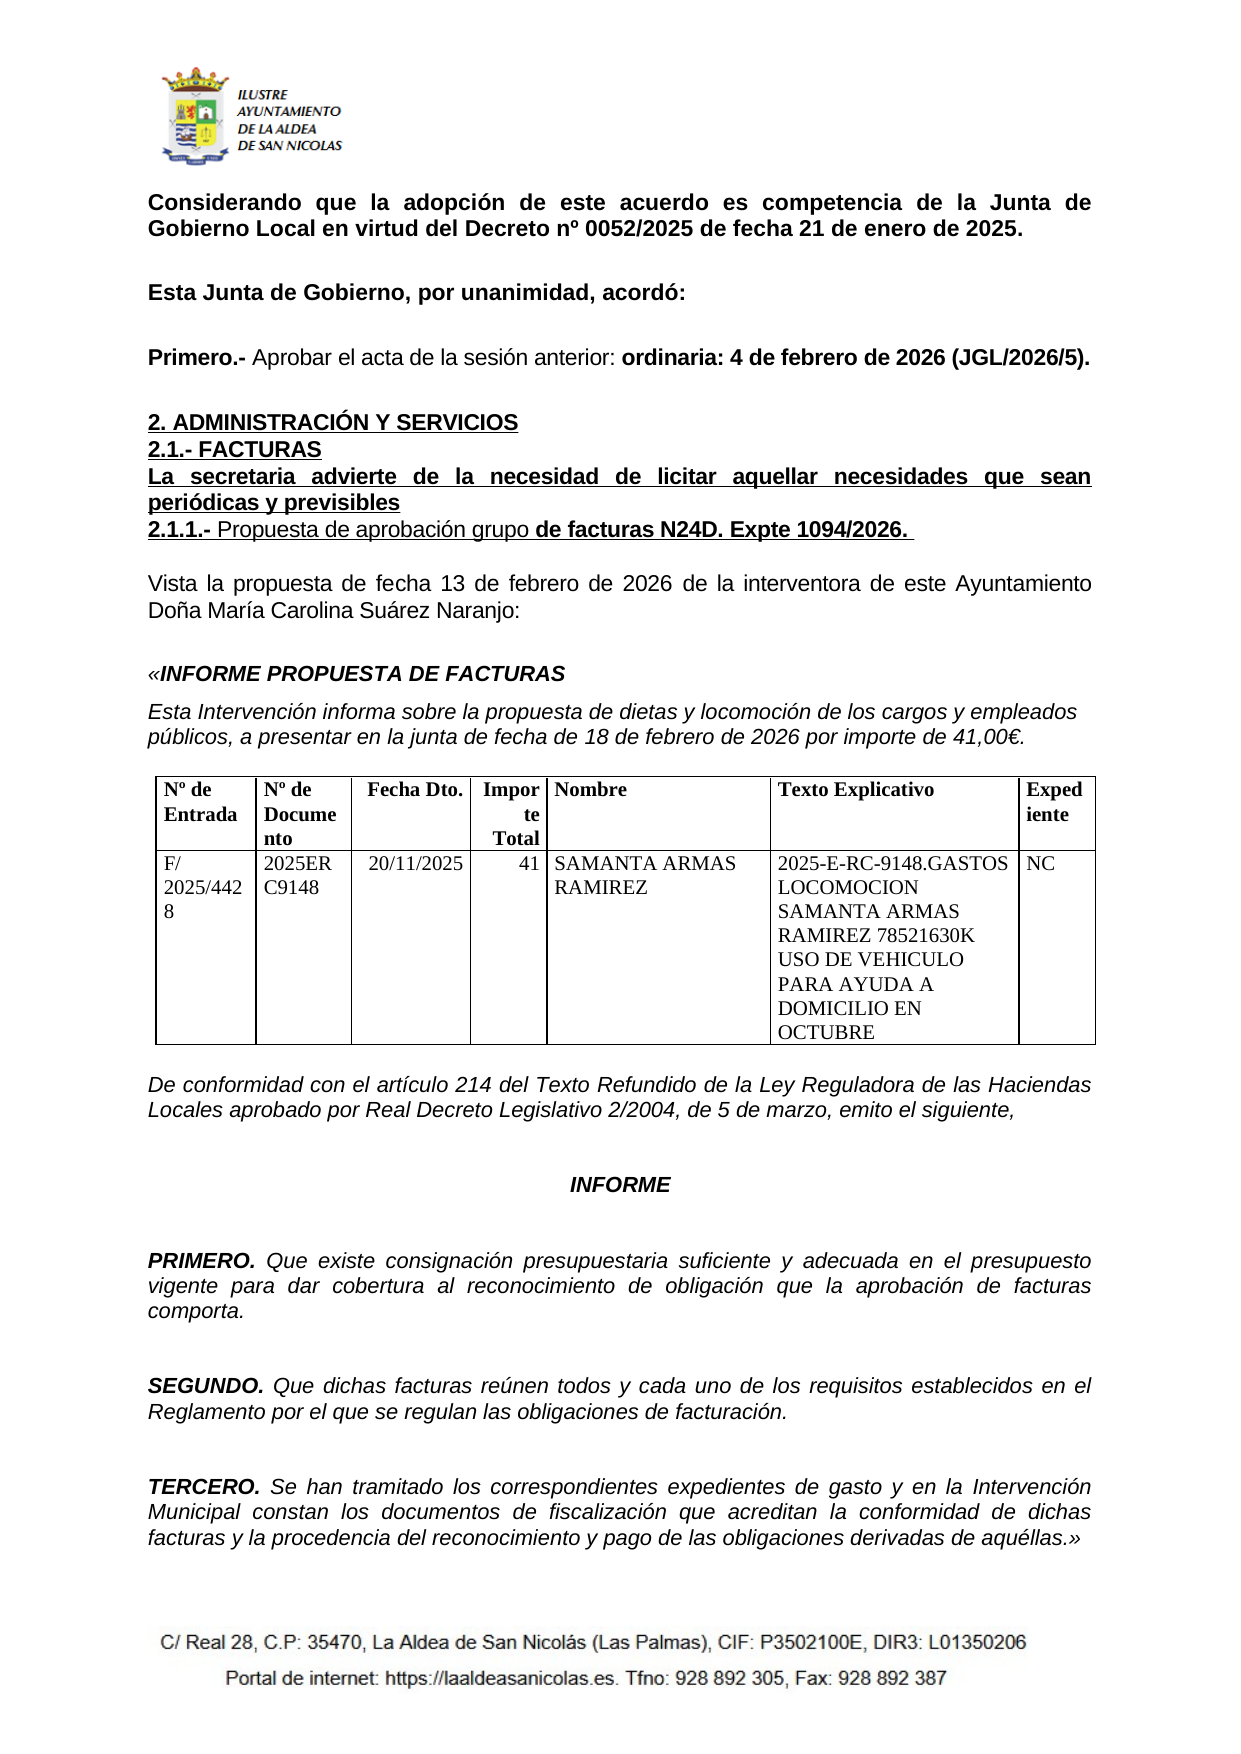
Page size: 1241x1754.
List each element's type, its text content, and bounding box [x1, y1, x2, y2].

text Vista la propuesta de fecha 13 de febrero de 2026 de la interventora de este Ayuntamiento Doña María Carolina Suárez Naranjo: [148, 570, 1093, 623]
text De conformidad con el artículo 214 del Texto Refundido de la Ley Reguladora de las Haciendas Locales aprobado por Real Decreto Legislativo 2/2004, de 5 de marzo, emito el siguiente, [148, 1072, 1093, 1122]
table_cell 2025ERC9148 [257, 851, 351, 1044]
table_cell 20/11/2025 [352, 851, 470, 1044]
table_cell SAMANTA ARMAS RAMIREZ [548, 851, 770, 1044]
table_header Expediente [1020, 777, 1095, 849]
table_cell F/2025/4428 [157, 851, 255, 1044]
table_header Nº de Entrada [157, 777, 256, 849]
table_header Nombre [548, 777, 770, 849]
text TERCERO. Se han tramitado los correspondientes expedientes de gasto y en la Intervención Municipal constan los documentos de fiscalización que acreditan la conformidad de dichas facturas y la procedencia del reconocimiento y pago de las obligaciones derivadas de aquéllas.» [148, 1474, 1093, 1550]
table_cell 41 [471, 851, 546, 1044]
table_header Importe Total [471, 777, 547, 849]
text «INFORME PROPUESTA DE FACTURAS [148, 661, 1093, 687]
table_cell NC [1020, 851, 1095, 1044]
text Considerando que la adopción de este acuerdo es competencia de la Junta de Gobierno Local en virtud del Decreto nº 0052/2025 de fecha 21 de enero de 2025. [148, 188, 1092, 241]
text 2.1.1.- Propuesta de aprobación grupo de facturas N24D. Expte 1094/2026. [148, 516, 1093, 543]
table_header Texto Explicativo [771, 777, 1019, 849]
text Esta Junta de Gobierno, por unanimidad, acordó: [148, 279, 1078, 305]
text SEGUNDO. Que dichas facturas reúnen todos y cada uno de los requisitos establecidos en el Reglamento por el que se regulan las obligaciones de facturación. [148, 1373, 1093, 1424]
table_header Fecha Dto. [352, 777, 470, 849]
picture [148, 1626, 1034, 1694]
text PRIMERO. Que existe consignación presupuestaria suficiente y adecuada en el presupuesto vigente para dar cobertura al reconocimiento de obligación que la aprobación de facturas comporta. [148, 1248, 1093, 1323]
picture [148, 59, 358, 173]
text INFORME [148, 1172, 1093, 1197]
text 2. ADMINISTRACIÓN Y SERVICIOS [148, 409, 1093, 435]
table_cell 2025-E-RC-9148.GASTOS LOCOMOCION SAMANTA ARMAS RAMIREZ 78521630K USO DE VEHICULO PARA AYUDA A DOMICILIO EN OCTUBRE [771, 851, 1018, 1044]
text Esta Intervención informa sobre la propuesta de dietas y locomoción de los cargos y empleados públicos, a presentar en la junta de fecha de 18 de febrero de 2026 por importe de 41,00€. [148, 699, 1093, 749]
table_header Nº de Documento [257, 777, 351, 849]
text 2.1.- FACTURAS [148, 436, 1093, 462]
text La secretaria advierte de la necesidad de licitar aquellar necesidades que sean periódicas y previsibles [148, 463, 1093, 516]
text Primero.- Aprobar el acta de la sesión anterior: ordinaria: 4 de febrero de 2026 (JGL/2026/5). [148, 344, 1093, 370]
